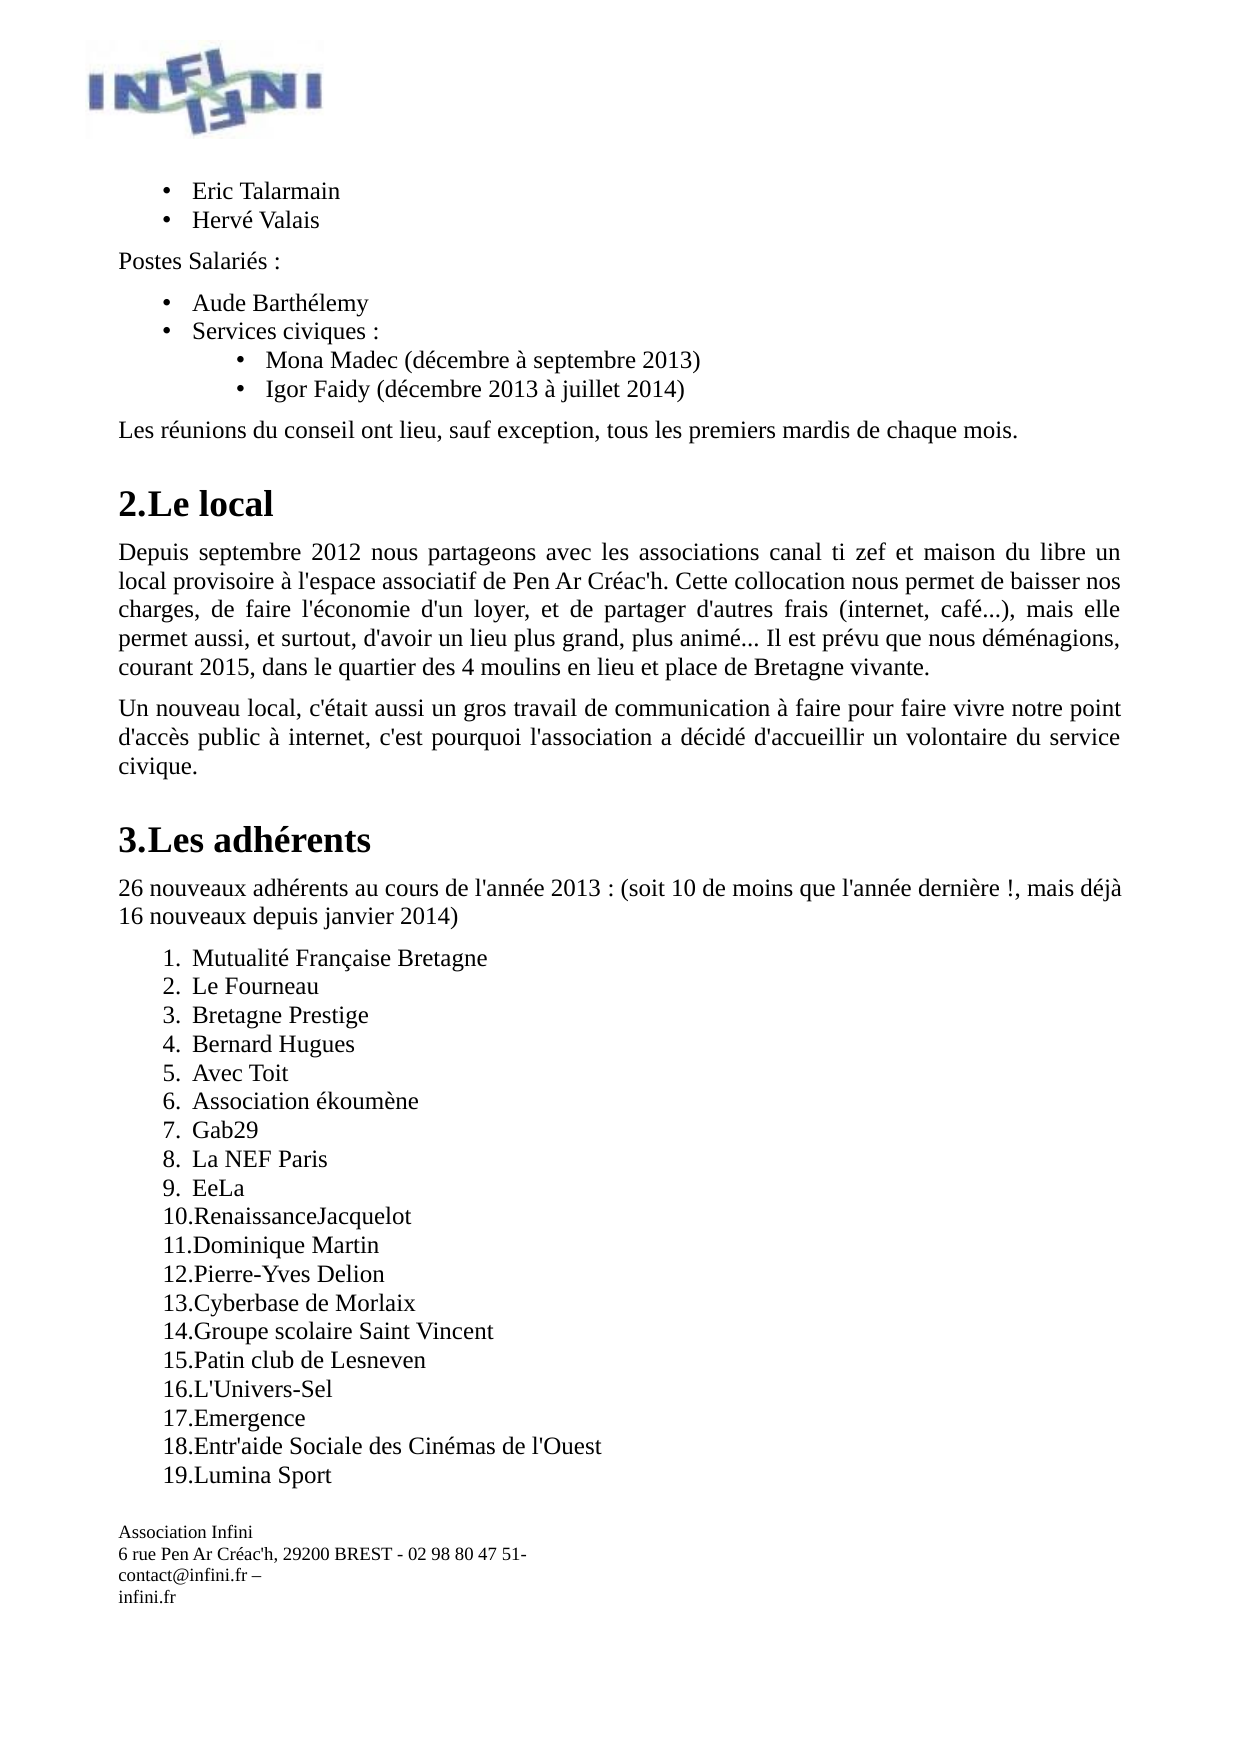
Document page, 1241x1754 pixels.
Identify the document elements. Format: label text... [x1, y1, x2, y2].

list Aude Barthélemy [162, 288, 1122, 316]
list Patin club de Lesneven [162, 1345, 1122, 1374]
text Depuis septembre 2012 nous partageons avec les associations canal ti zef et maison du libre un local provisoire à l'espace associatif de Pen Ar Créac'h. Cette collocation nous permet de baisser nos charges, de faire l'économie d'un loyer, et de partager d'autres frais (internet, café...), mais elle permet aussi, et surtout, d'avoir un lieu plus grand, plus animé... Il est prévu que nous déménagions, courant 2015, dans le quartier des 4 moulins en lieu et place de Bretagne vivante. [118, 537, 1122, 681]
list L'Univers-Sel [162, 1374, 1122, 1403]
list Le Fourneau [162, 971, 1122, 1000]
list Cyberbase de Morlaix [162, 1288, 1122, 1316]
list Igor Faidy (décembre 2013 à juillet 2014) [236, 374, 1122, 403]
list Eric Talarmain [162, 176, 1122, 205]
list Bernard Hugues [162, 1029, 1122, 1058]
list Mutualité Française Bretagne [162, 943, 1122, 971]
list Entr'aide Sociale des Cinémas de l'Ouest [162, 1431, 1122, 1460]
list Services civiques : [162, 316, 1122, 345]
subtitle Les adhérents [118, 817, 1122, 860]
list RenaissanceJacquelot [162, 1201, 1122, 1230]
list Gab29 [162, 1115, 1122, 1144]
list Hervé Valais [162, 205, 1122, 234]
list Emergence [162, 1403, 1122, 1431]
subtitle Le local [118, 481, 1122, 524]
text Les réunions du conseil ont lieu, sauf exception, tous les premiers mardis de chaque mois. [118, 415, 1122, 444]
list Association ékoumène [162, 1086, 1122, 1115]
list Avec Toit [162, 1058, 1122, 1086]
picture [85, 40, 325, 139]
list Lumina Sport [162, 1460, 1122, 1489]
list Dominique Martin [162, 1230, 1122, 1259]
list Mona Madec (décembre à septembre 2013) [236, 345, 1122, 374]
list Bretagne Prestige [162, 1000, 1122, 1029]
list EeLa [162, 1173, 1122, 1201]
text Un nouveau local, c'était aussi un gros travail de communication à faire pour faire vivre notre point d'accès public à internet, c'est pourquoi l'association a décidé d'accueillir un volontaire du service civique. [118, 693, 1122, 779]
text Postes Salariés : [118, 246, 1122, 275]
list Groupe scolaire Saint Vincent [162, 1316, 1122, 1345]
list Pierre-Yves Delion [162, 1259, 1122, 1288]
list La NEF Paris [162, 1144, 1122, 1173]
text 26 nouveaux adhérents au cours de l'année 2013 : (soit 10 de moins que l'année dernière !, mais déjà 16 nouveaux depuis janvier 2014) [118, 873, 1122, 930]
